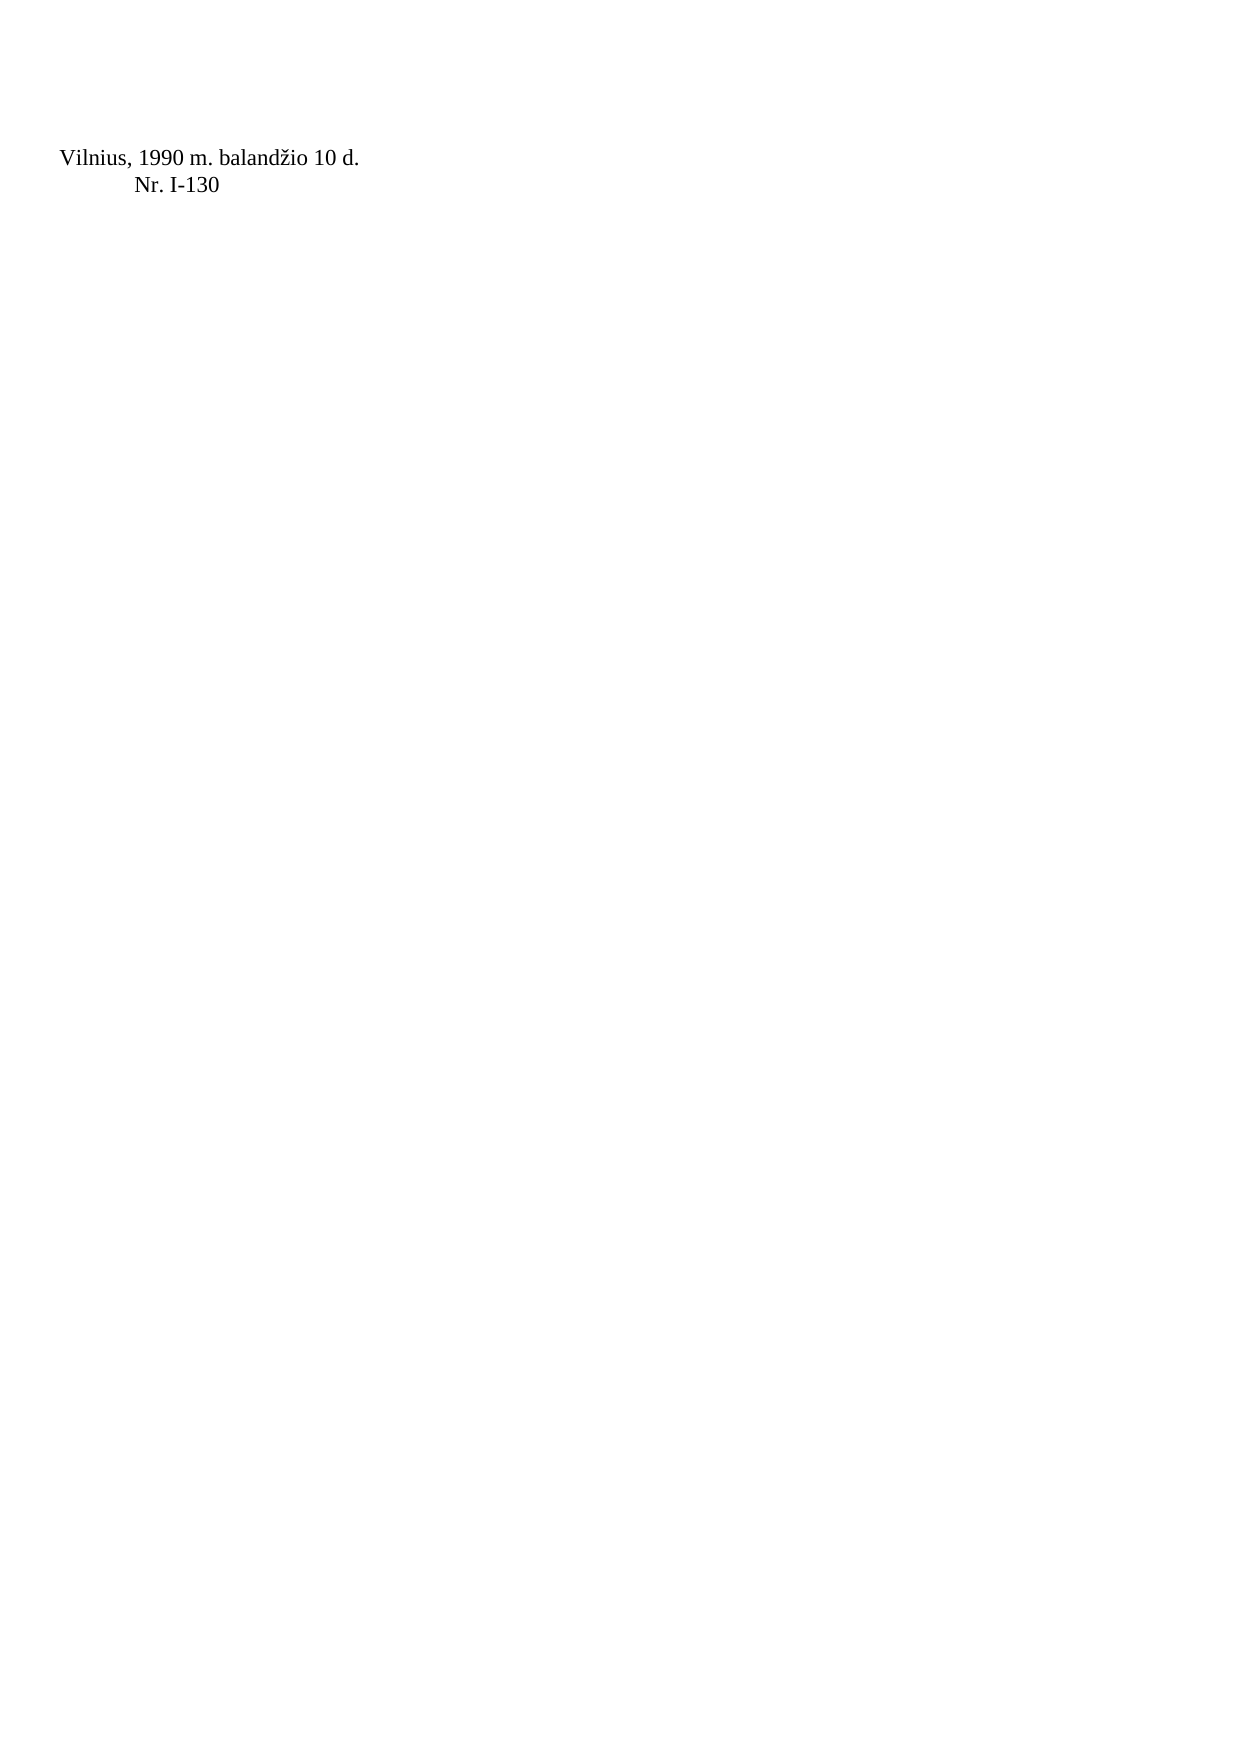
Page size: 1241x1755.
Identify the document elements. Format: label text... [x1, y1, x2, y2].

text Nr. I-130 [59, 171, 1122, 197]
text Vilnius, 1990 m. balandžio 10 d. [59, 144, 1122, 171]
